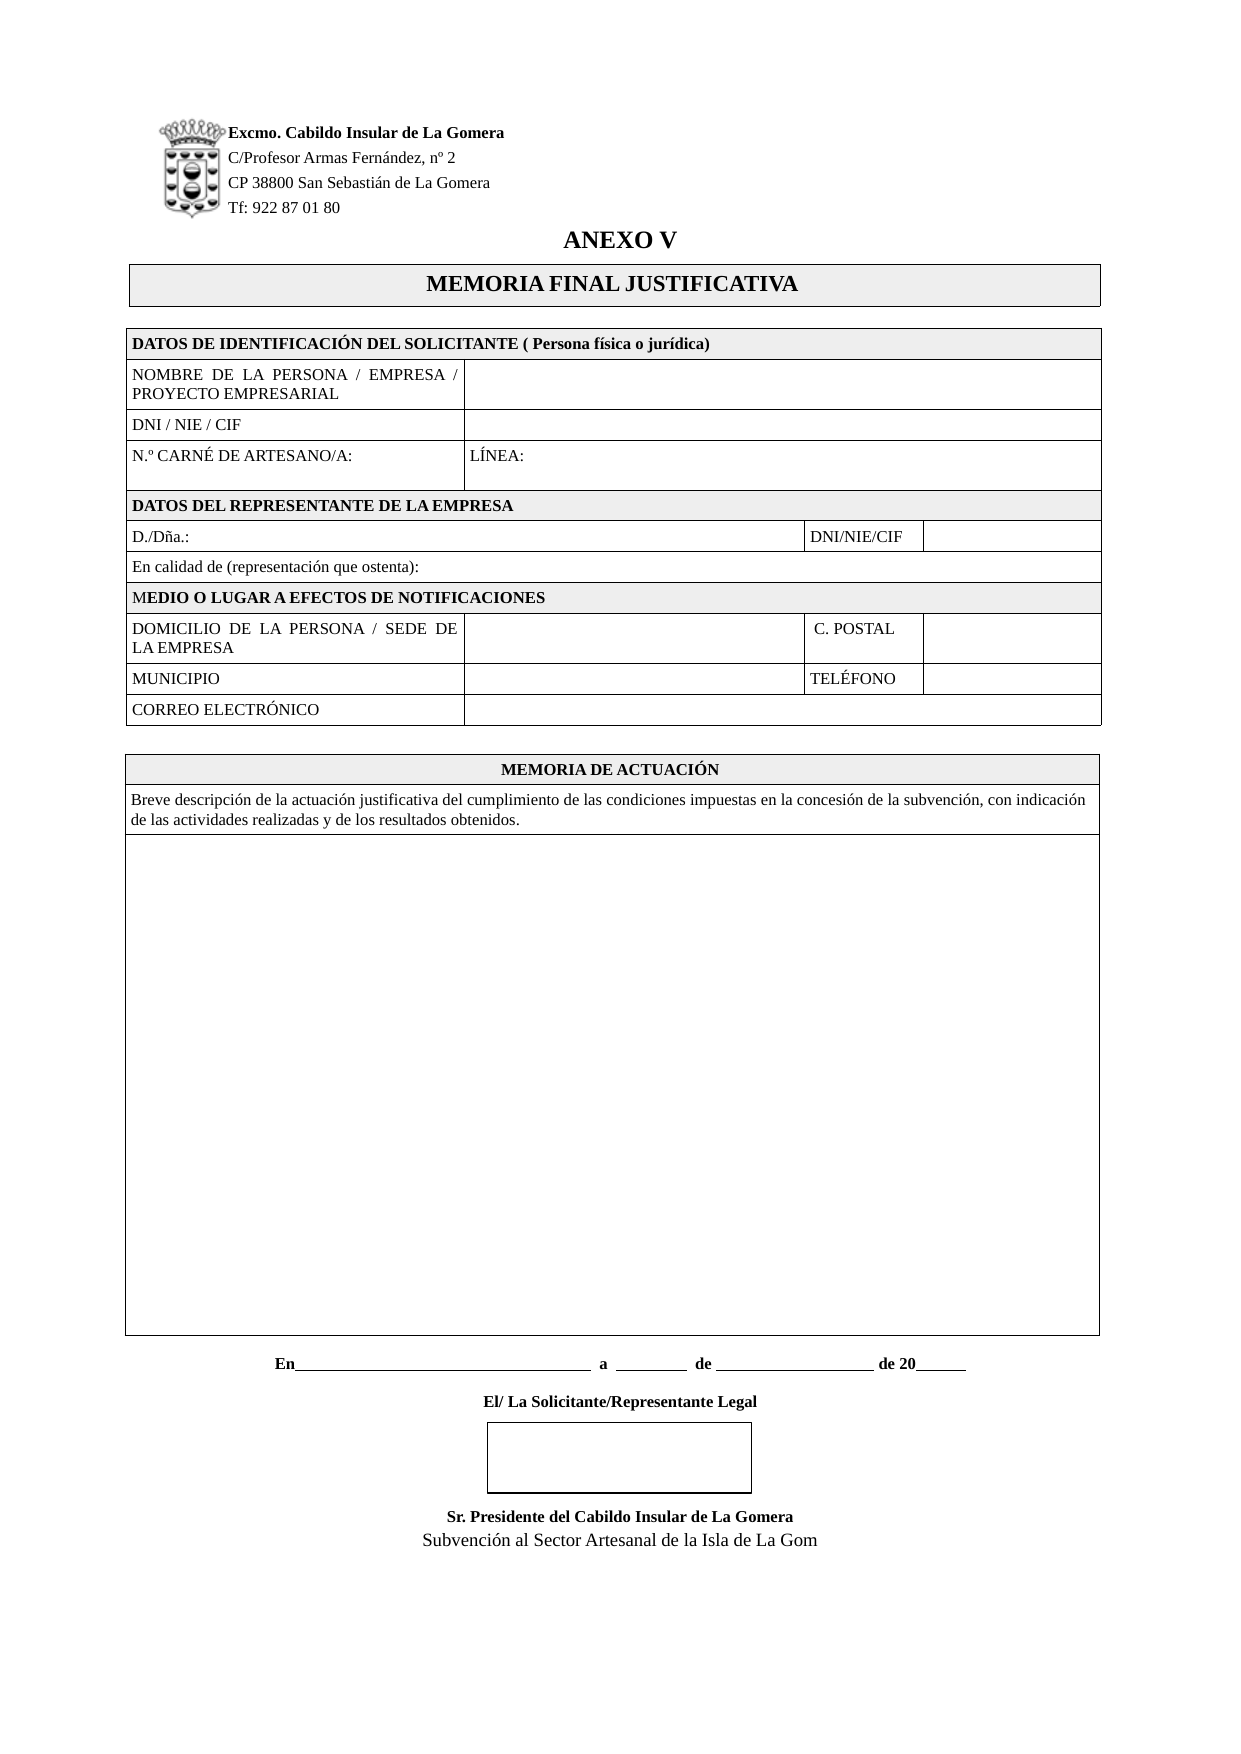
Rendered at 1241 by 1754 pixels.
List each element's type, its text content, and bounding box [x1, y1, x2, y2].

table_cell MEDIO O LUGAR A EFECTOS DE NOTIFICACIONES [127, 583, 1101, 613]
text Tf: 922 87 01 80 [228, 193, 1122, 218]
text [118, 143, 157, 168]
table_cell Breve descripción de la actuación justificativa del cumplimiento de las condiciones impuestas en la concesión de la subvención, con indicación de las actividades realizadas y de los resultados obtenidos. [126, 785, 1099, 834]
table_cell [465, 614, 804, 663]
table_cell D./Dña.: [127, 521, 804, 551]
table_cell MUNICIPIO [127, 664, 464, 694]
text CP 38800 San Sebastián de La Gomera [228, 168, 1122, 193]
table_cell NOMBRE DE LA PERSONA / EMPRESA / PROYECTO EMPRESARIAL [127, 360, 464, 409]
text [118, 193, 157, 218]
text Excmo. Cabildo Insular de La Gomera [228, 118, 1122, 143]
text C/Profesor Armas Fernández, nº 2 [228, 143, 1122, 168]
table_cell [126, 835, 1099, 1334]
text En a de de 20 [118, 1354, 1122, 1373]
table_header MEMORIA DE ACTUACIÓN [126, 755, 1099, 784]
table_cell DOMICILIO DE LA PERSONA / SEDE DE LA EMPRESA [127, 614, 464, 663]
picture [157, 112, 228, 219]
text Sr. Presidente del Cabildo Insular de La Gomera [118, 1507, 1122, 1526]
table_cell C. POSTAL [805, 614, 923, 663]
table_cell [924, 521, 1101, 551]
table_cell [924, 614, 1101, 663]
text ANEXO V [118, 225, 1122, 253]
text [118, 118, 157, 143]
table_header DATOS DE IDENTIFICACIÓN DEL SOLICITANTE ( Persona física o jurídica) [127, 329, 1101, 359]
text [118, 168, 157, 193]
table_cell DNI / NIE / CIF [127, 410, 464, 439]
table_header MEMORIA FINAL JUSTIFICATIVA [130, 265, 1100, 306]
text Subvención al Sector Artesanal de la Isla de La Gom [118, 1529, 1122, 1551]
table_cell [465, 695, 1101, 724]
table_cell [924, 664, 1101, 694]
table_cell TELÉFONO [805, 664, 923, 694]
table_cell [465, 664, 804, 694]
table_cell [465, 360, 1101, 409]
table_cell [465, 410, 1101, 439]
table_cell N.º CARNÉ DE ARTESANO/A: [127, 441, 464, 489]
table_cell DATOS DEL REPRESENTANTE DE LA EMPRESA [127, 491, 1101, 520]
text El/ La Solicitante/Representante Legal [118, 1392, 1122, 1411]
table_cell DNI/NIE/CIF [805, 521, 923, 551]
table_cell CORREO ELECTRÓNICO [127, 695, 464, 724]
table_cell En calidad de (representación que ostenta): [127, 552, 1101, 582]
table_cell LÍNEA: [465, 441, 1101, 489]
